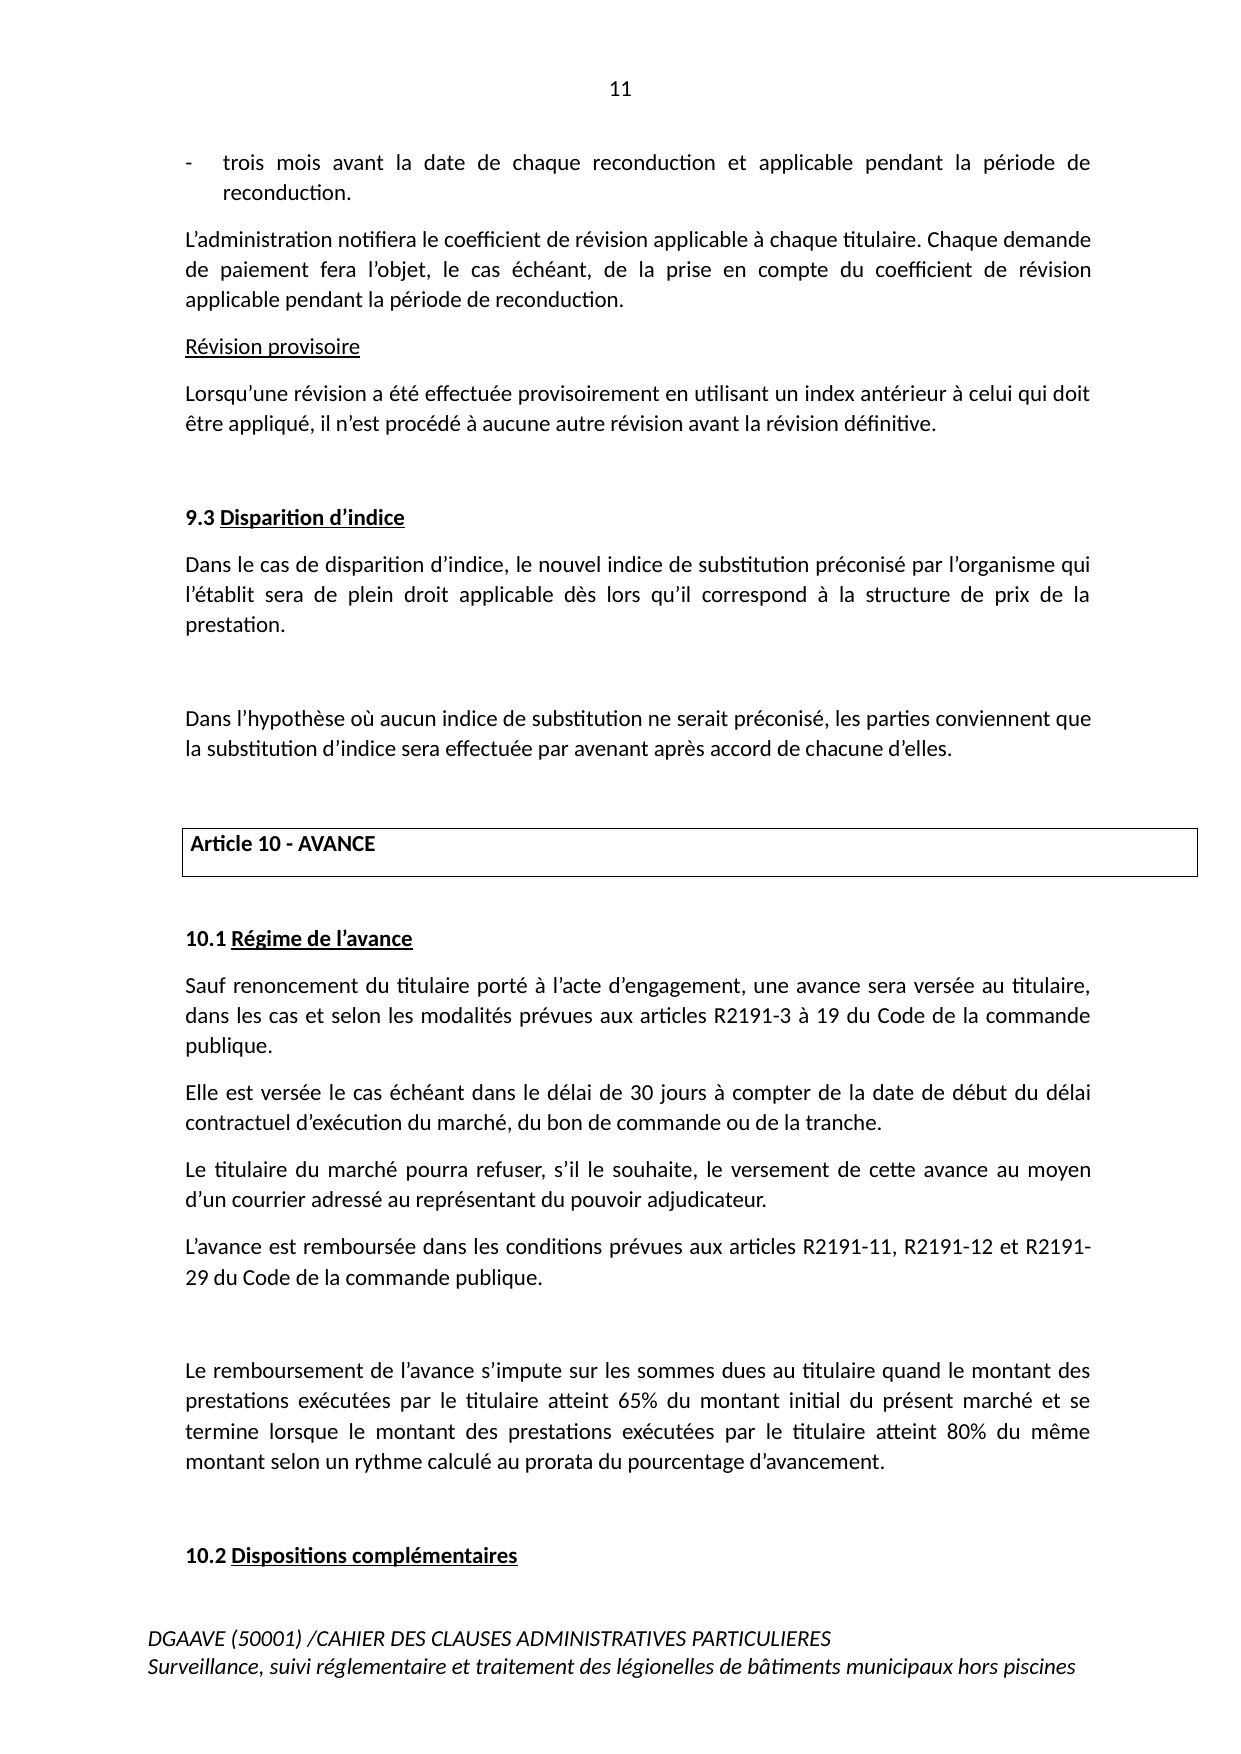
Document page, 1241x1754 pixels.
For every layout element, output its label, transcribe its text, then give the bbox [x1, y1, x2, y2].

text Dans le cas de disparition d’indice, le nouvel indice de substitution préconisé par l’organisme qui l’établit sera de plein droit applicable dès lors qu’il correspond à la structure de prix de la prestation. [185, 550, 1093, 638]
text 10.1 Régime de l’avance [185, 924, 1093, 952]
text Lorsqu’une révision a été effectuée provisoirement en utilisant un index antérieur à celui qui doit être appliqué, il n’est procédé à aucune autre révision avant la révision définitive. [185, 379, 1093, 437]
text 9.3 Disparition d’indice [185, 503, 1093, 531]
text Dans l’hypothèse où aucun indice de substitution ne serait préconisé, les parties conviennent que la substitution d’indice sera effectuée par avenant après accord de chacune d’elles. [185, 704, 1093, 762]
table_header Article 10 - AVANCE [183, 829, 1197, 876]
text 10.2 Dispositions complémentaires [185, 1541, 1093, 1569]
text Elle est versée le cas échéant dans le délai de 30 jours à compter de la date de début du délai contractuel d’exécution du marché, du bon de commande ou de la tranche. [185, 1078, 1093, 1137]
list trois mois avant la date de chaque reconduction et applicable pendant la période de reconduction. [185, 148, 1093, 206]
text L’administration notifiera le coefficient de révision applicable à chaque titulaire. Chaque demande de paiement fera l’objet, le cas échéant, de la prise en compte du coefficient de révision applicable pendant la période de reconduction. [185, 225, 1093, 313]
text L’avance est remboursée dans les conditions prévues aux articles R2191-11, R2191-12 et R2191-29 du Code de la commande publique. [185, 1232, 1093, 1291]
text Révision provisoire [185, 332, 1093, 360]
text Sauf renoncement du titulaire porté à l’acte d’engagement, une avance sera versée au titulaire, dans les cas et selon les modalités prévues aux articles R2191-3 à 19 du Code de la commande publique. [185, 971, 1093, 1059]
text Le titulaire du marché pourra refuser, s’il le souhaite, le versement de cette avance au moyen d’un courrier adressé au représentant du pouvoir adjudicateur. [185, 1155, 1093, 1214]
text Le remboursement de l’avance s’impute sur les sommes dues au titulaire quand le montant des prestations exécutées par le titulaire atteint 65% du montant initial du présent marché et se termine lorsque le montant des prestations exécutées par le titulaire atteint 80% du même montant selon un rythme calculé au prorata du pourcentage d’avancement. [185, 1356, 1093, 1475]
